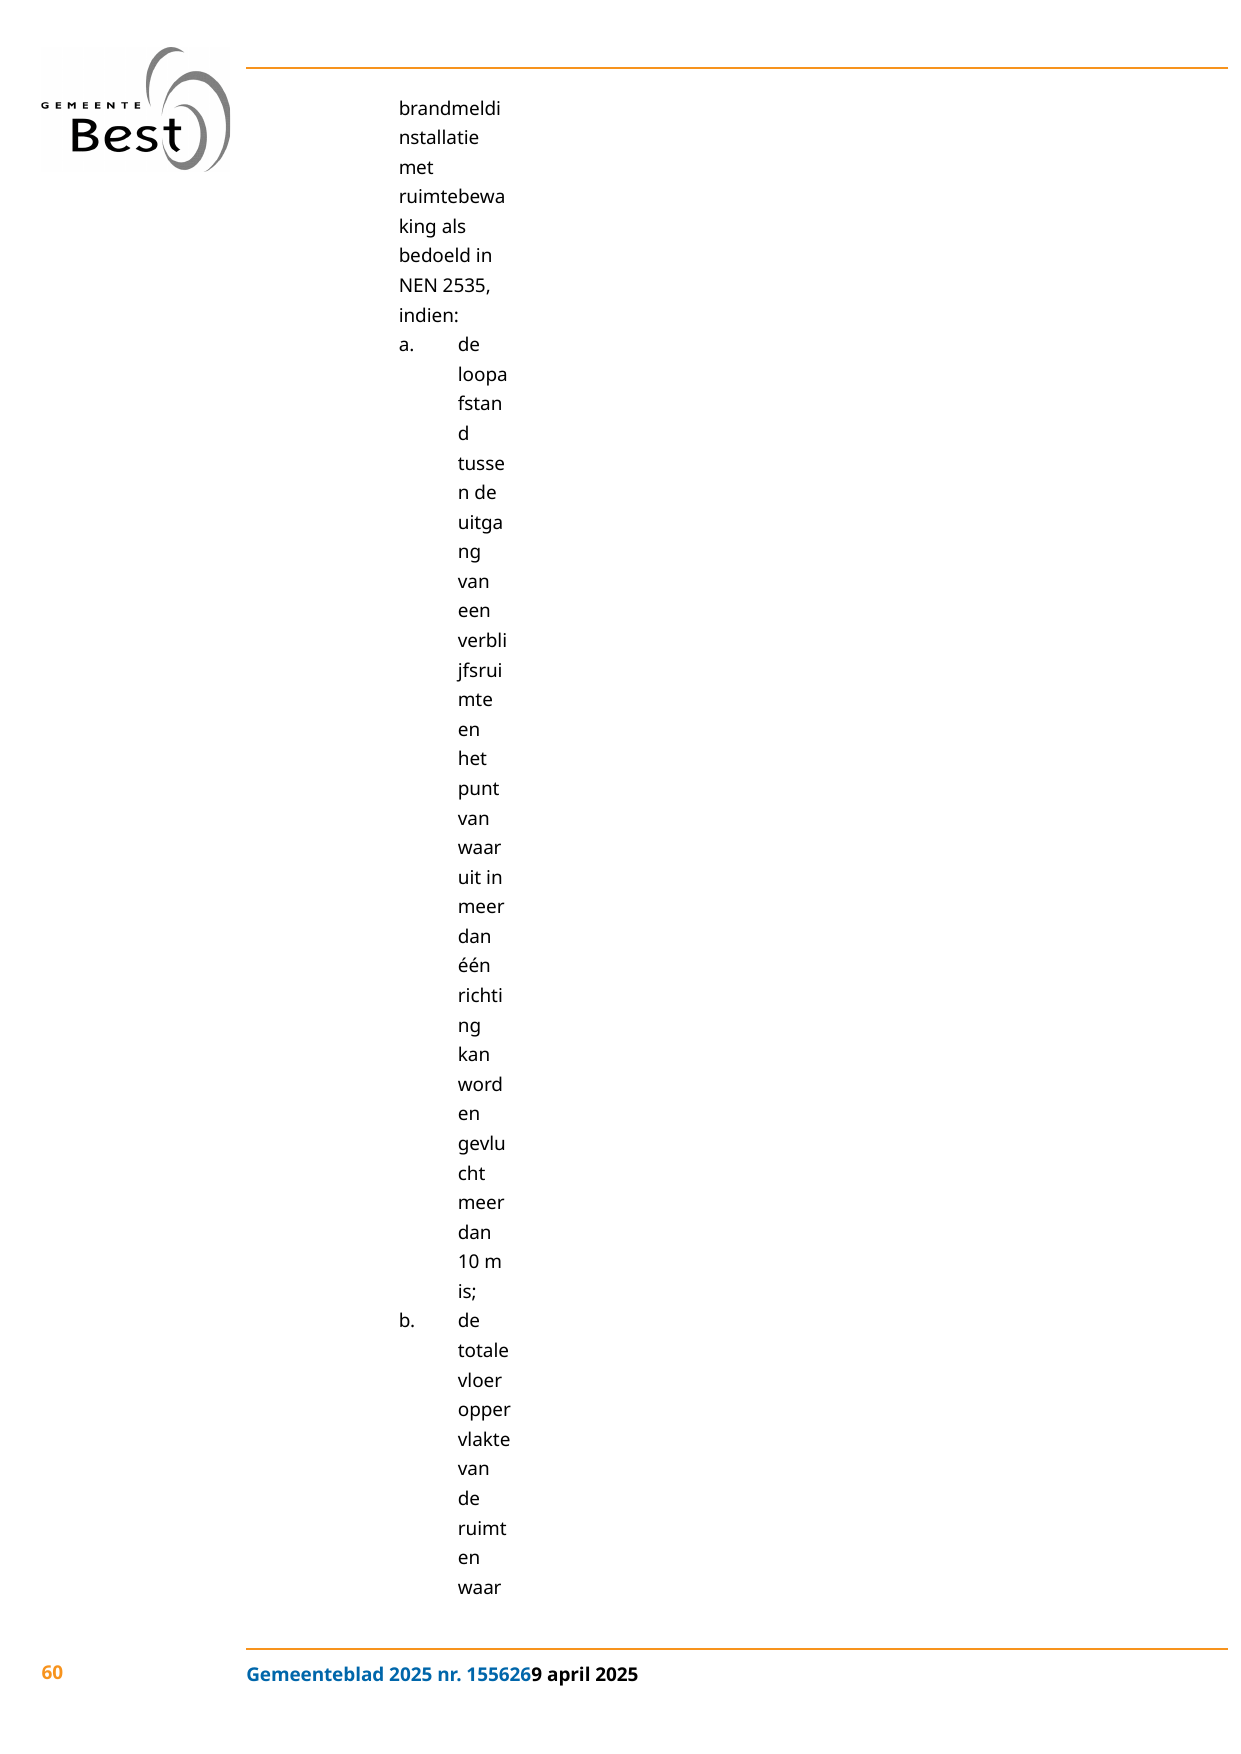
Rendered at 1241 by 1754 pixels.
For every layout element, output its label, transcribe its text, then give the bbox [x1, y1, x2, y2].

table_cell [1114, 95, 1152, 1600]
table_cell [813, 95, 926, 1600]
table_cell [323, 95, 398, 1600]
table_cell brandmeldinstallatie met ruimtebewaking als bedoeld in NEN 2535, indien: de loopafstand tussen de uitgang van een verblijfsruimte en het punt van waaruit in meer dan één richting kan worden gevlucht meer dan 10 m is; de totale vloeroppervlakte van de ruimten waar [399, 95, 511, 1600]
picture [41, 47, 231, 172]
table_cell [926, 95, 1114, 1600]
table_cell [511, 95, 737, 1600]
table_cell [737, 95, 813, 1600]
table_cell [248, 95, 323, 1600]
